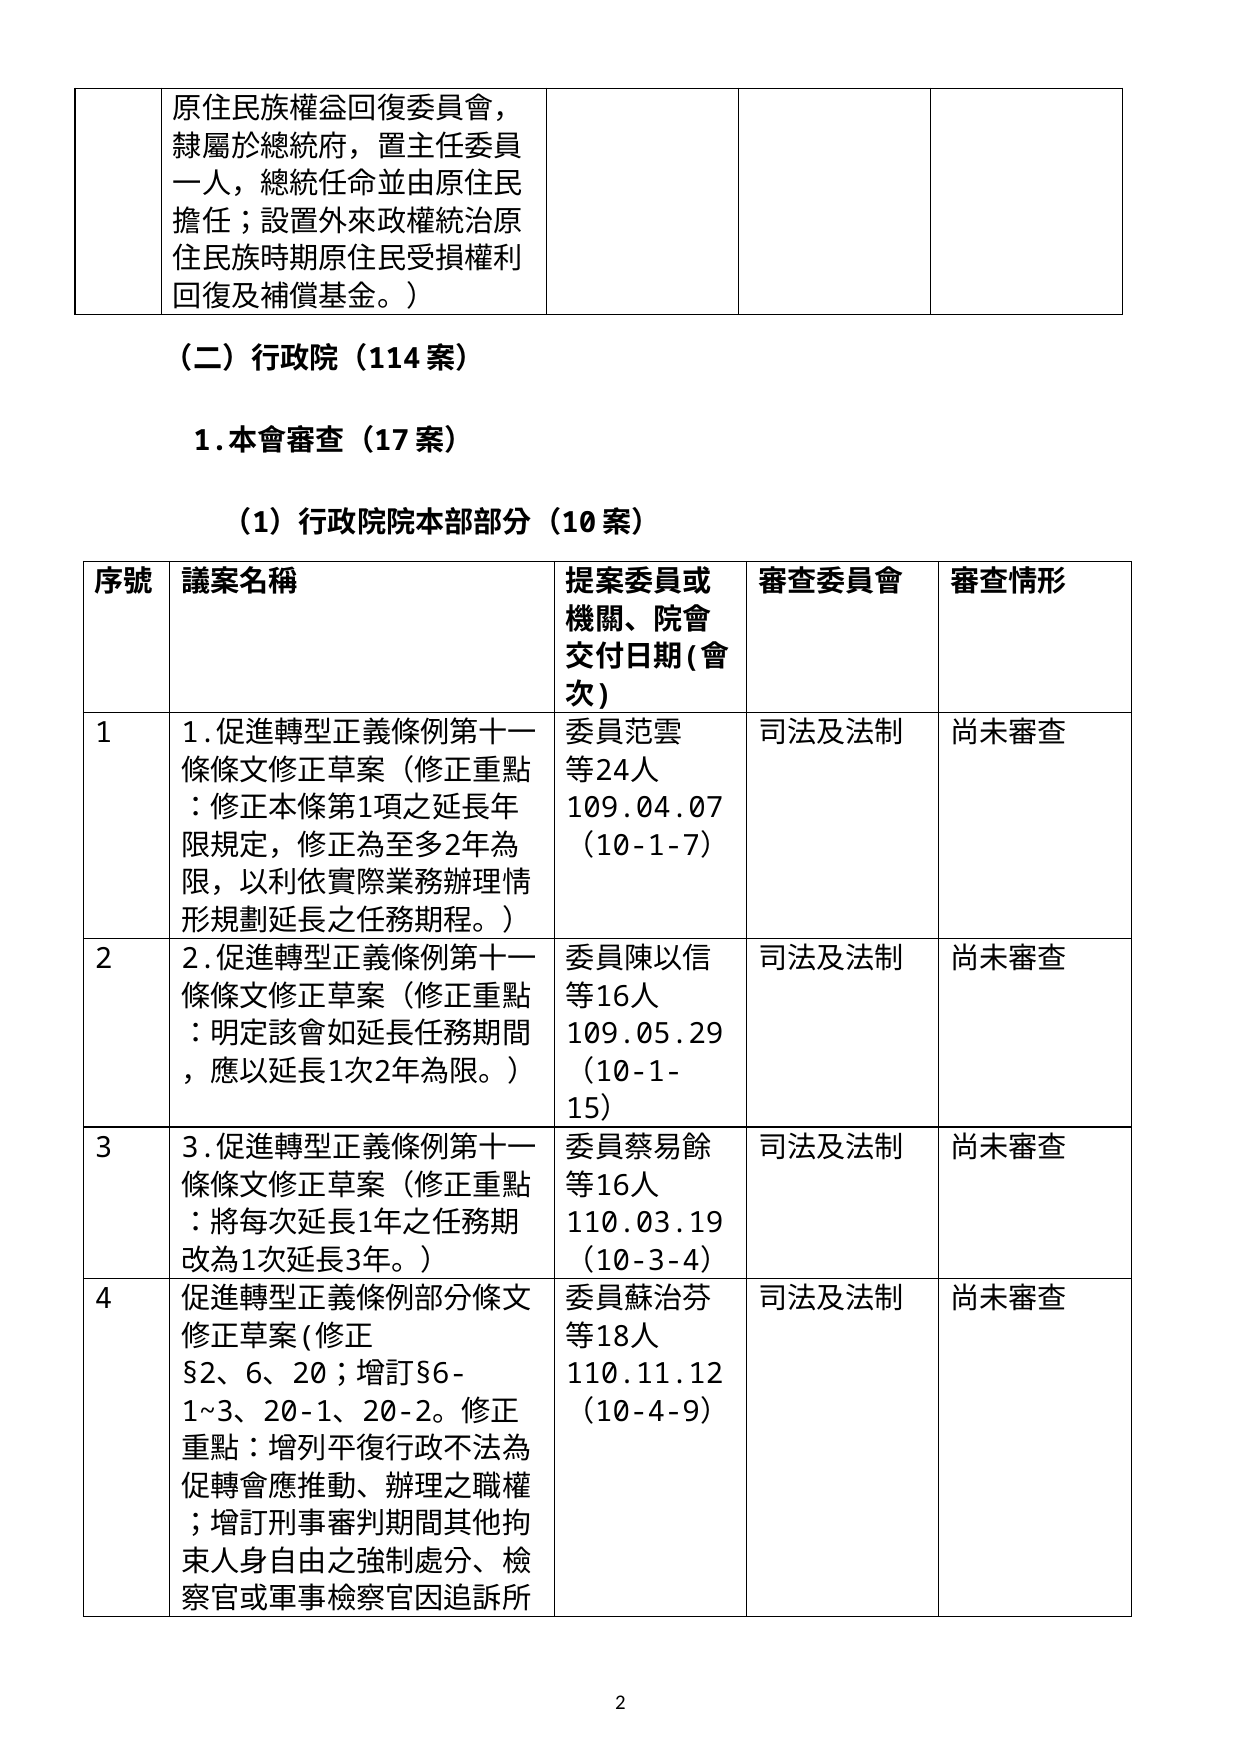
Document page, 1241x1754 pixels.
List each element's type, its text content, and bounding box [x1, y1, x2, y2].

table_cell 委員蔡易餘等16人 110.03.19 （10-3-4） [555, 1128, 746, 1277]
table_cell 司法及法制 [747, 1128, 938, 1277]
table_header 審查情形 [939, 562, 1131, 712]
table_cell 司法及法制 [747, 1279, 938, 1616]
table_cell 委員蘇治芬等18人 110.11.12 （10-4-9） [555, 1279, 746, 1616]
table_cell 1.促進轉型正義條例第十一條條文修正草案（修正重點：修正本條第1項之延長年限規定，修正為至多2年為限，以利依實際業務辦理情形規劃延長之任務期程。） [170, 713, 554, 938]
table_cell 司法及法制 [747, 939, 938, 1126]
table_cell [931, 89, 1122, 314]
table_cell 尚未審查 [939, 1279, 1131, 1616]
table_cell 3.促進轉型正義條例第十一條條文修正草案（修正重點：將每次延長1年之任務期改為1次延長3年。） [170, 1128, 554, 1277]
table_cell 4 [84, 1279, 169, 1616]
table_cell 2 [84, 939, 169, 1126]
table_cell 促進轉型正義條例部分條文修正草案(修正§2、6、20；增訂§6-1~3、20-1、20-2。修正重點：增列平復行政不法為促轉會應推動、辦理之職權；增訂刑事審判期間其他拘束人身自由之強制處分、檢察官或軍事檢察官因追訴所 [170, 1279, 554, 1616]
table_cell 1 [84, 713, 169, 938]
table_cell 2.促進轉型正義條例第十一條條文修正草案（修正重點：明定該會如延長任務期間，應以延長1次2年為限。） [170, 939, 554, 1126]
subtitle 1.本會審查（17案） [193, 417, 1165, 459]
table_cell 原住民族權益回復委員會，隸屬於總統府，置主任委員一人，總統任命並由原住民擔任；設置外來政權統治原住民族時期原住民受損權利回復及補償基金。） [162, 89, 546, 314]
table_header 提案委員或機關、院會交付日期(會次) [555, 562, 746, 712]
table_cell 尚未審查 [939, 1128, 1131, 1277]
subtitle （二）行政院（114案） [164, 334, 1165, 377]
table_cell 3 [84, 1128, 169, 1277]
table_cell [76, 89, 161, 314]
table_header 議案名稱 [170, 562, 554, 712]
table_header 序號 [84, 562, 169, 712]
table_cell [547, 89, 738, 314]
table_cell 委員陳以信等16人 109.05.29 （10-1-15） [555, 939, 746, 1126]
subtitle （1）行政院院本部部分（10案） [223, 498, 1165, 541]
table_cell [739, 89, 930, 314]
table_cell 司法及法制 [747, 713, 938, 938]
table_cell 委員范雲 等24人 109.04.07 （10-1-7） [555, 713, 746, 938]
table_header 審查委員會 [747, 562, 938, 712]
table_cell 尚未審查 [939, 939, 1131, 1126]
table_cell 尚未審查 [939, 713, 1131, 938]
